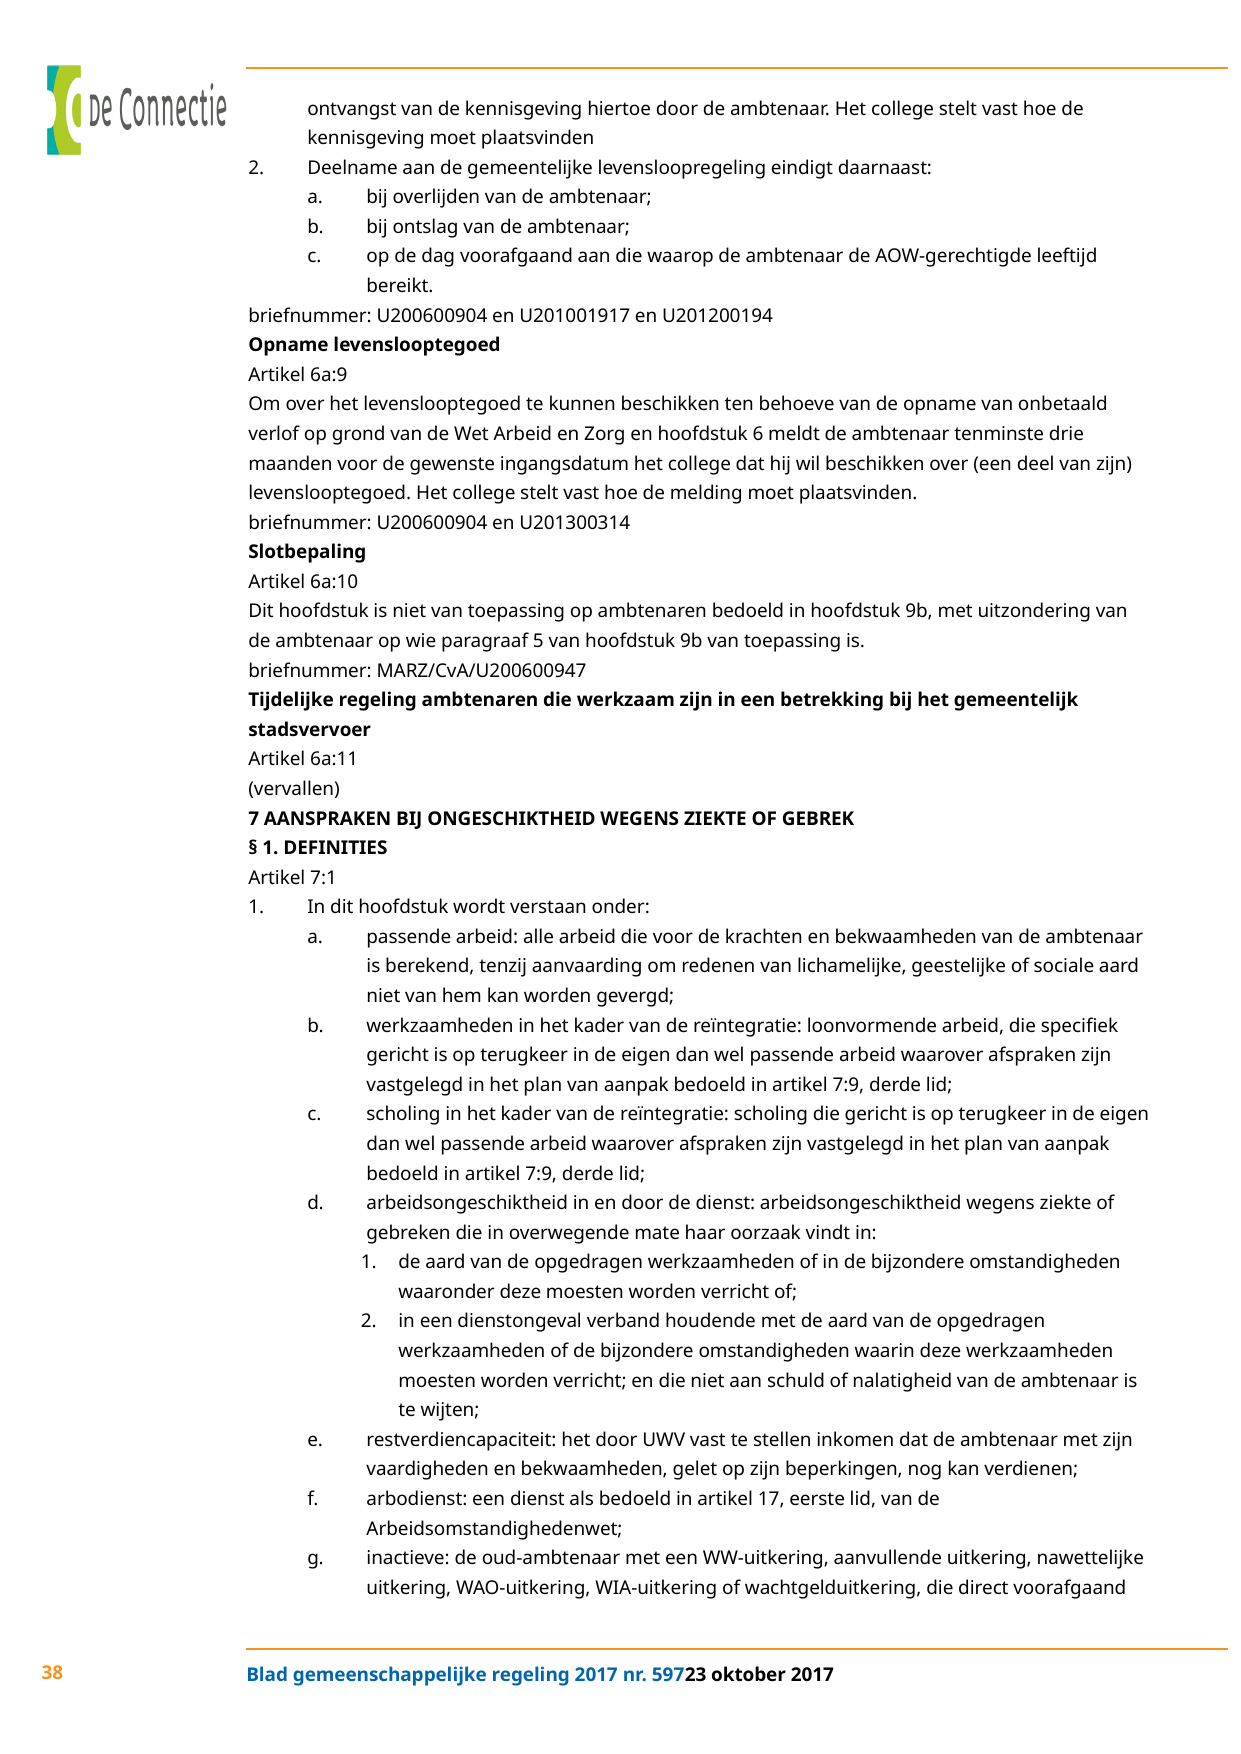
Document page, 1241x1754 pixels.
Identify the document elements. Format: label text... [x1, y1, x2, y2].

list inactieve: de oud-ambtenaar met een WW-uitkering, aanvullende uitkering, nawettelijke uitkering, WAO-uitkering, WIA-uitkering of wachtgelduitkering, die direct voorafgaand [307, 1544, 1152, 1600]
list arbeidsongeschiktheid in en door de dienst: arbeidsongeschiktheid wegens ziekte of gebreken die in overwegende mate haar oorzaak vindt in: [307, 1189, 1152, 1245]
text Artikel 6a:9 [248, 361, 1152, 387]
text briefnummer: U200600904 en U201001917 en U201200194 [248, 302, 1152, 328]
text Dit hoofdstuk is niet van toepassing op ambtenaren bedoeld in hoofdstuk 9b, met uitzondering van de ambtenaar op wie paragraaf 5 van hoofdstuk 9b van toepassing is. [248, 598, 1152, 653]
text Om over het levenslooptegoed te kunnen beschikken ten behoeve van de opname van onbetaald verlof op grond van de Wet Arbeid en Zorg en hoofdstuk 6 meldt de ambtenaar tenminste drie maanden voor de gewenste ingangsdatum het college dat hij wil beschikken over (een deel van zijn) levenslooptegoed. Het college stelt vast hoe de melding moet plaatsvinden. [248, 391, 1152, 505]
list Deelname aan de gemeentelijke levensloopregeling eindigt daarnaast: [248, 154, 1152, 180]
list restverdiencapaciteit: het door UWV vast te stellen inkomen dat de ambtenaar met zijn vaardigheden en bekwaamheden, gelet op zijn beperkingen, nog kan verdienen; [307, 1426, 1152, 1481]
text briefnummer: U200600904 en U201300314 [248, 509, 1152, 535]
text Artikel 6a:11 [248, 746, 1152, 771]
list bij ontslag van de ambtenaar; [307, 213, 1152, 239]
list de aard van de opgedragen werkzaamheden of in de bijzondere omstandigheden waaronder deze moesten worden verricht of; [361, 1248, 1152, 1304]
text 7 AANSPRAKEN BIJ ONGESCHIKTHEID WEGENS ZIEKTE OF GEBREK [248, 805, 1152, 831]
text Artikel 6a:10 [248, 568, 1152, 594]
list ontvangst van de kennisgeving hiertoe door de ambtenaar. Het college stelt vast hoe de kennisgeving moet plaatsvinden [248, 95, 1152, 150]
text Tijdelijke regeling ambtenaren die werkzaam zijn in een betrekking bij het gemeentelijk stadsvervoer [248, 686, 1152, 742]
list bij overlijden van de ambtenaar; [307, 183, 1152, 209]
text Opname levenslooptegoed [248, 331, 1152, 357]
text Artikel 7:1 [248, 864, 1152, 890]
picture [41, 47, 231, 172]
list werkzaamheden in het kader van de reïntegratie: loonvormende arbeid, die specifiek gericht is op terugkeer in de eigen dan wel passende arbeid waarover afspraken zijn vastgelegd in het plan van aanpak bedoeld in artikel 7:9, derde lid; [307, 1012, 1152, 1097]
text briefnummer: MARZ/CvA/U200600947 [248, 657, 1152, 683]
list in een dienstongeval verband houdende met de aard van de opgedragen werkzaamheden of de bijzondere omstandigheden waarin deze werkzaamheden moesten worden verricht; en die niet aan schuld of nalatigheid van de ambtenaar is te wijten; [361, 1308, 1152, 1422]
text Slotbepaling [248, 538, 1152, 564]
list arbodienst: een dienst als bedoeld in artikel 17, eerste lid, van de Arbeidsomstandighedenwet; [307, 1485, 1152, 1541]
text (vervallen) [248, 775, 1152, 801]
text § 1. DEFINITIES [248, 834, 1152, 860]
list scholing in het kader van de reïntegratie: scholing die gericht is op terugkeer in de eigen dan wel passende arbeid waarover afspraken zijn vastgelegd in het plan van aanpak bedoeld in artikel 7:9, derde lid; [307, 1101, 1152, 1186]
list passende arbeid: alle arbeid die voor de krachten en bekwaamheden van de ambtenaar is berekend, tenzij aanvaarding om redenen van lichamelijke, geestelijke of sociale aard niet van hem kan worden gevergd; [307, 923, 1152, 1008]
list In dit hoofdstuk wordt verstaan onder: [248, 893, 1152, 919]
list op de dag voorafgaand aan die waarop de ambtenaar de AOW-gerechtigde leeftijd bereikt. [307, 243, 1152, 298]
